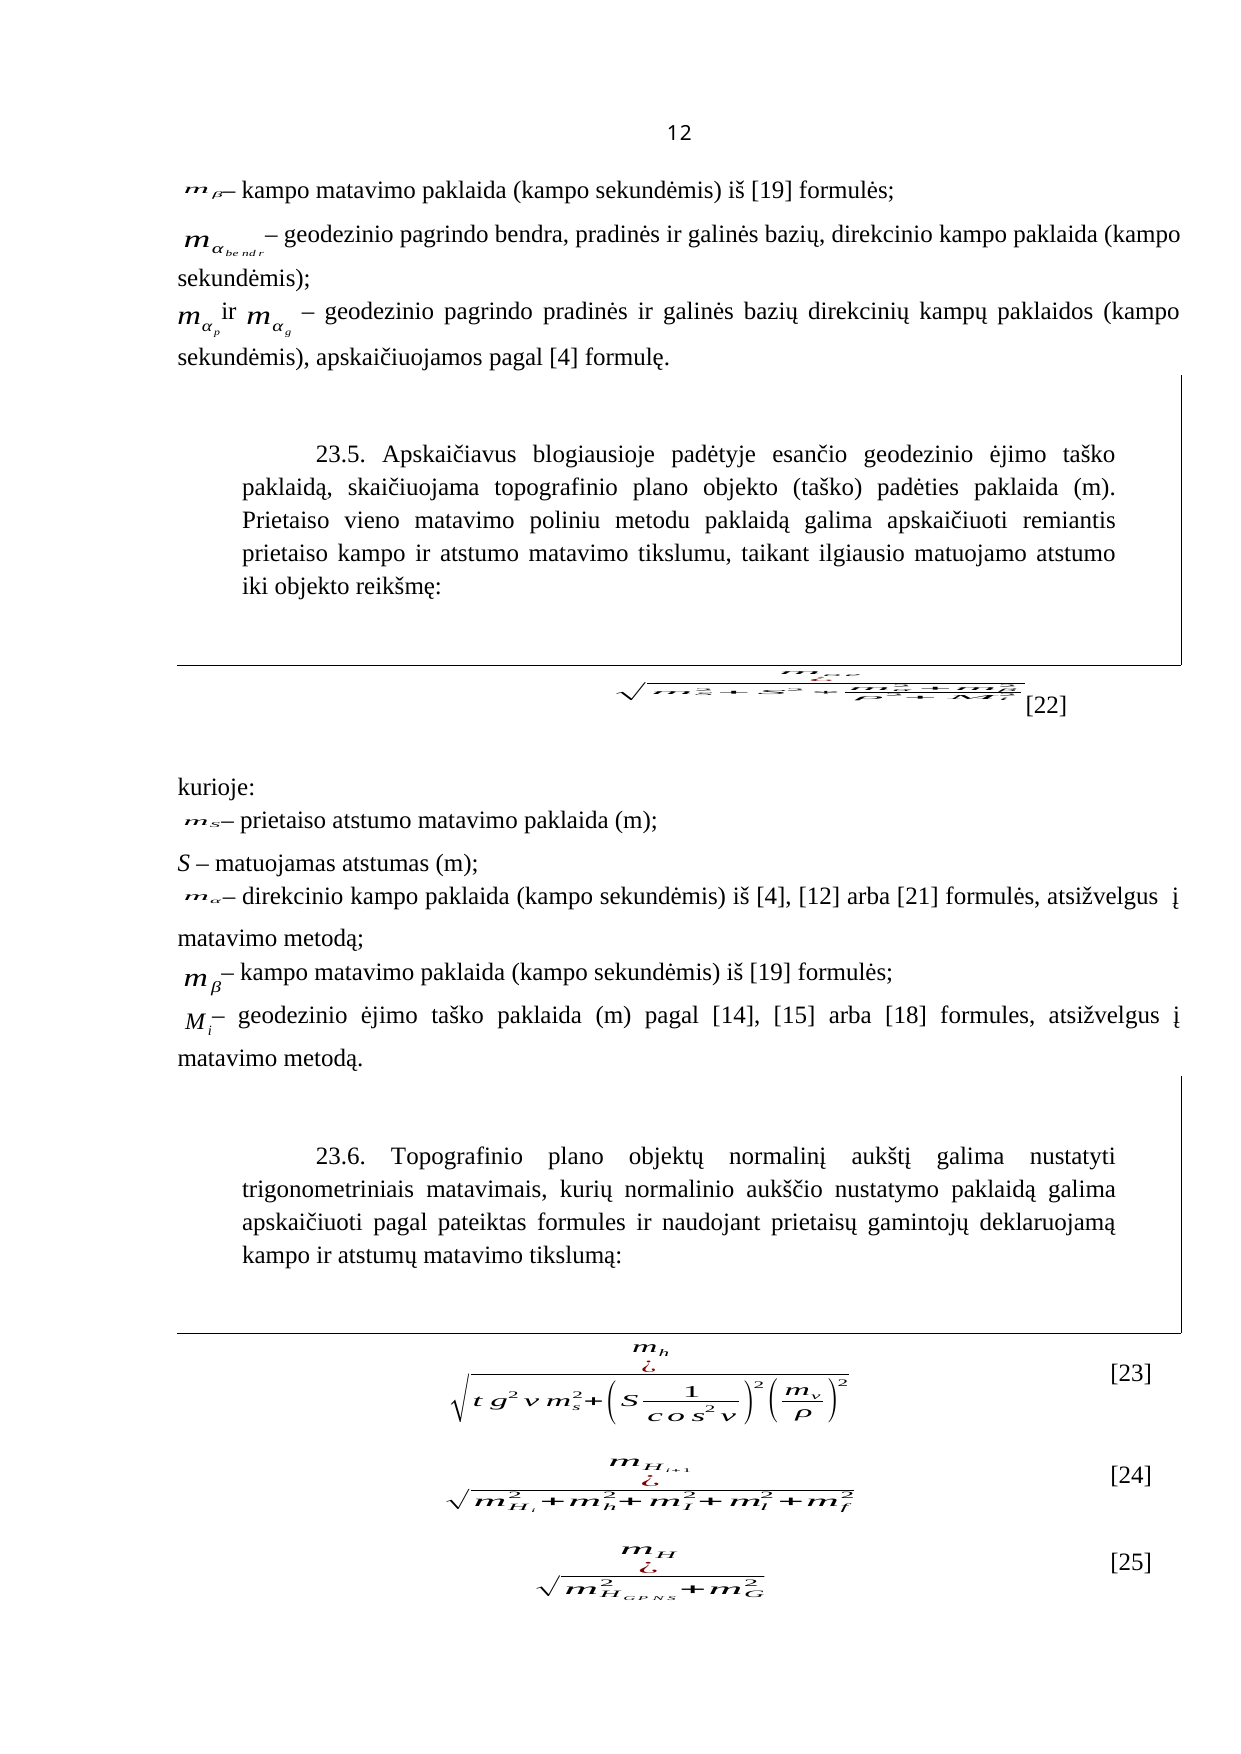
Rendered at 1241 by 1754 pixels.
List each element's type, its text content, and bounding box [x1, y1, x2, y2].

text [22] [177, 669, 1181, 758]
text – kampo matavimo paklaida (kampo sekundėmis) iš [19] formulės; [177, 957, 1181, 996]
text – kampo matavimo paklaida (kampo sekundėmis) iš [19] formulės; [177, 175, 1181, 215]
text 23.5. Apskaičiavus blogiausioje padėtyje esančio geodezinio ėjimo taško paklaidą, skaičiuojama topografinio plano objekto (taško) padėties paklaida (m). Prietaiso vieno matavimo poliniu metodu paklaidą galima apskaičiuoti remiantis prietaiso kampo ir atstumo matavimo tikslumu, taikant ilgiausio matuojamo atstumo iki objekto reikšmę: [177, 375, 1181, 665]
text – prietaiso atstumo matavimo paklaida (m); [177, 806, 1181, 844]
text [24] [218, 1453, 1181, 1514]
text ir – geodezinio pagrindo pradinės ir galinės bazių direkcinių kampų paklaidos (kampo sekundėmis), apskaičiuojamos pagal [4] formulę. [177, 296, 1181, 371]
text – direkcinio kampo paklaida (kampo sekundėmis) iš [4], [12] arba [21] formulės, atsižvelgus į matavimo metodą; [177, 881, 1181, 952]
text 23.6. Topografinio plano objektų normalinį aukštį galima nustatyti trigonometriniais matavimais, kurių normalinio aukščio nustatymo paklaidą galima apskaičiuoti pagal pateiktas formules ir naudojant prietaisų gamintojų deklaruojamą kampo ir atstumų matavimo tikslumą: [177, 1076, 1181, 1333]
text kurioje: [177, 772, 1181, 801]
text – geodezinio ėjimo taško paklaida (m) pagal [14], [15] arba [18] formules, atsižvelgus į matavimo metodą. [177, 1001, 1181, 1072]
text [23] [218, 1337, 1181, 1426]
text [25] [218, 1540, 1181, 1601]
text S – matuojamas atstumas (m); [177, 848, 1181, 877]
text – geodezinio pagrindo bendra, pradinės ir galinės bazių, direkcinio kampo paklaida (kampo sekundėmis); [177, 219, 1181, 292]
